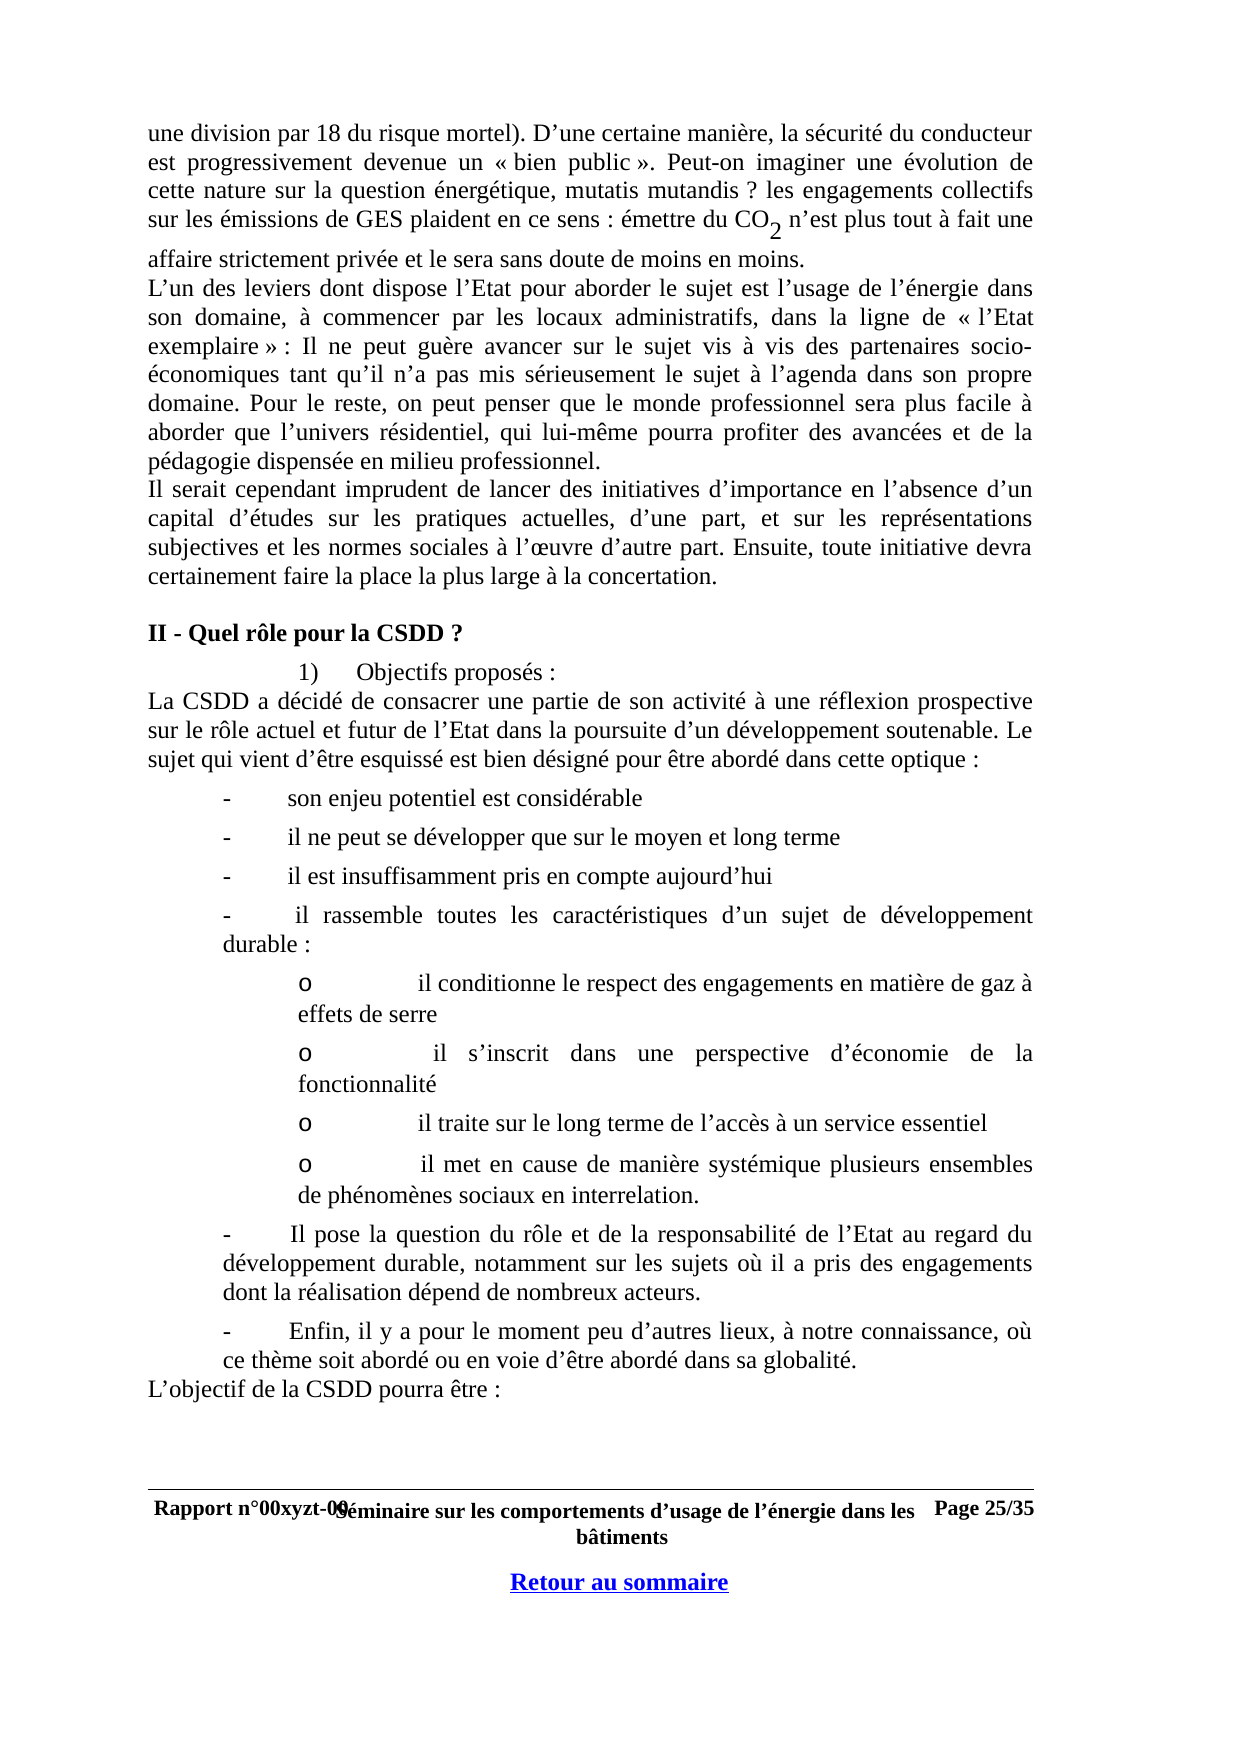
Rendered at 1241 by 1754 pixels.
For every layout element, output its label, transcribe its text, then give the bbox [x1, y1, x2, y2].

text II - Quel rôle pour la CSDD ? [148, 618, 1033, 647]
text une division par 18 du risque mortel). D’une certaine manière, la sécurité du conducteur est progressivement devenue un « bien public ». Peut-on imaginer une évolution de cette nature sur la question énergétique, mutatis mutandis ? les engagements collectifs sur les émissions de GES plaident en ce sens : émettre du CO2 n’est plus tout à fait une affaire strictement privée et le sera sans doute de moins en moins. [148, 118, 1033, 273]
text - son enjeu potentiel est considérable [223, 783, 1033, 812]
text L’objectif de la CSDD pourra être : [148, 1374, 1033, 1402]
text o il conditionne le respect des engagements en matière de gaz à effets de serre [298, 968, 1033, 1028]
text o il s’inscrit dans une perspective d’économie de la fonctionnalité [298, 1038, 1033, 1098]
text - il ne peut se développer que sur le moyen et long terme [223, 822, 1033, 851]
text 1) Objectifs proposés : [298, 657, 1033, 686]
text - Il pose la question du rôle et de la responsabilité de l’Etat au regard du développement durable, notamment sur les sujets où il a pris des engagements dont la réalisation dépend de nombreux acteurs. [223, 1219, 1033, 1306]
text o il traite sur le long terme de l’accès à un service essentiel [298, 1108, 1033, 1139]
text o il met en cause de manière systémique plusieurs ensembles de phénomènes sociaux en interrelation. [298, 1149, 1033, 1209]
text La CSDD a décidé de consacrer une partie de son activité à une réflexion prospective sur le rôle actuel et futur de l’Etat dans la poursuite d’un développement soutenable. Le sujet qui vient d’être esquissé est bien désigné pour être abordé dans cette optique : [148, 686, 1033, 772]
text - Enfin, il y a pour le moment peu d’autres lieux, à notre connaissance, où ce thème soit abordé ou en voie d’être abordé dans sa globalité. [223, 1316, 1033, 1374]
text - il est insuffisamment pris en compte aujourd’hui [223, 861, 1033, 890]
text L’un des leviers dont dispose l’Etat pour aborder le sujet est l’usage de l’énergie dans son domaine, à commencer par les locaux administratifs, dans la ligne de « l’Etat exemplaire » : Il ne peut guère avancer sur le sujet vis à vis des partenaires socio-économiques tant qu’il n’a pas mis sérieusement le sujet à l’agenda dans son propre domaine. Pour le reste, on peut penser que le monde professionnel sera plus facile à aborder que l’univers résidentiel, qui lui-même pourra profiter des avancées et de la pédagogie dispensée en milieu professionnel. [148, 273, 1033, 474]
text Il serait cependant imprudent de lancer des initiatives d’importance en l’absence d’un capital d’études sur les pratiques actuelles, d’une part, et sur les représentations subjectives et les normes sociales à l’œuvre d’autre part. Ensuite, toute initiative devra certainement faire la place la plus large à la concertation. [148, 474, 1033, 589]
text - il rassemble toutes les caractéristiques d’un sujet de développement durable : [223, 900, 1033, 958]
